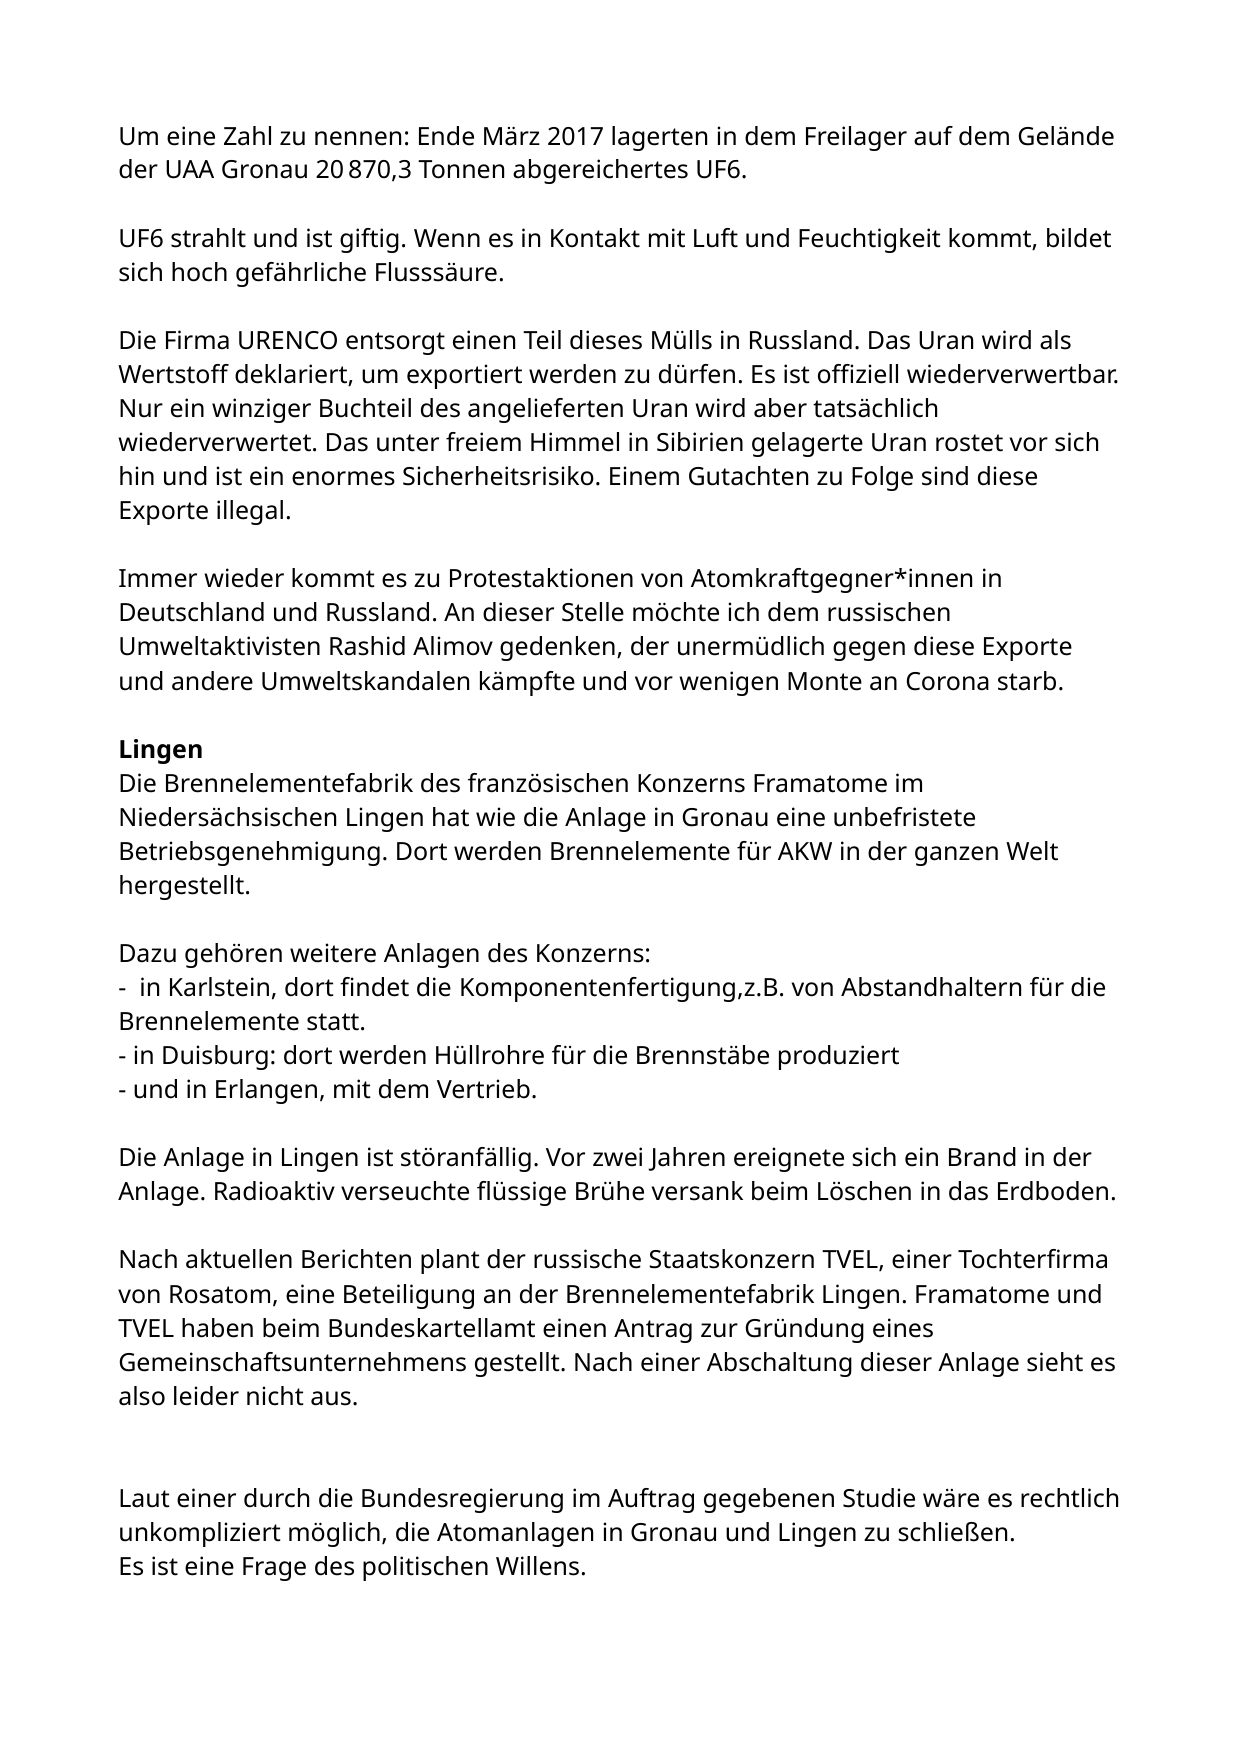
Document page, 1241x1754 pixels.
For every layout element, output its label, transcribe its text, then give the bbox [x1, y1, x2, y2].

text Lingen [118, 731, 1122, 765]
text Dazu gehören weitere Anlagen des Konzerns: [118, 936, 1122, 970]
text - in Karlstein, dort findet die Komponentenfertigung,z.B. von Abstandhaltern für die Brennelemente statt. [118, 970, 1122, 1038]
text Die Anlage in Lingen ist störanfällig. Vor zwei Jahren ereignete sich ein Brand in der Anlage. Radioaktiv verseuchte flüssige Brühe versank beim Löschen in das Erdboden. [118, 1140, 1122, 1208]
text - in Duisburg: dort werden Hüllrohre für die Brennstäbe produziert [118, 1038, 1122, 1072]
text - und in Erlangen, mit dem Vertrieb. [118, 1072, 1122, 1106]
text Um eine Zahl zu nennen: Ende März 2017 lagerten in dem Freilager auf dem Gelände der UAA Gronau 20 870,3 Tonnen abgereichertes UF6. [118, 118, 1122, 186]
text Immer wieder kommt es zu Protestaktionen von Atomkraftgegner*innen in Deutschland und Russland. An dieser Stelle möchte ich dem russischen Umweltaktivisten Rashid Alimov gedenken, der unermüdlich gegen diese Exporte und andere Umweltskandalen kämpfte und vor wenigen Monte an Corona starb. [118, 561, 1122, 697]
text Laut einer durch die Bundesregierung im Auftrag gegebenen Studie wäre es rechtlich unkompliziert möglich, die Atomanlagen in Gronau und Lingen zu schließen. [118, 1481, 1122, 1549]
text UF6 strahlt und ist giftig. Wenn es in Kontakt mit Luft und Feuchtigkeit kommt, bildet sich hoch gefährliche Flusssäure. [118, 220, 1122, 288]
text Es ist eine Frage des politischen Willens. [118, 1549, 1122, 1583]
text Die Brennelementefabrik des französischen Konzerns Framatome im Niedersächsischen Lingen hat wie die Anlage in Gronau eine unbefristete Betriebsgenehmigung. Dort werden Brennelemente für AKW in der ganzen Welt hergestellt. [118, 765, 1122, 902]
text Nach aktuellen Berichten plant der russische Staatskonzern TVEL, einer Tochterfirma von Rosatom, eine Beteiligung an der Brennelementefabrik Lingen. Framatome und TVEL haben beim Bundeskartellamt einen Antrag zur Gründung eines Gemeinschaftsunternehmens gestellt. Nach einer Abschaltung dieser Anlage sieht es also leider nicht aus. [118, 1242, 1122, 1412]
text Die Firma URENCO entsorgt einen Teil dieses Mülls in Russland. Das Uran wird als Wertstoff deklariert, um exportiert werden zu dürfen. Es ist offiziell wiederverwertbar. Nur ein winziger Buchteil des angelieferten Uran wird aber tatsächlich wiederverwertet. Das unter freiem Himmel in Sibirien gelagerte Uran rostet vor sich hin und ist ein enormes Sicherheitsrisiko. Einem Gutachten zu Folge sind diese Exporte illegal. [118, 322, 1122, 527]
